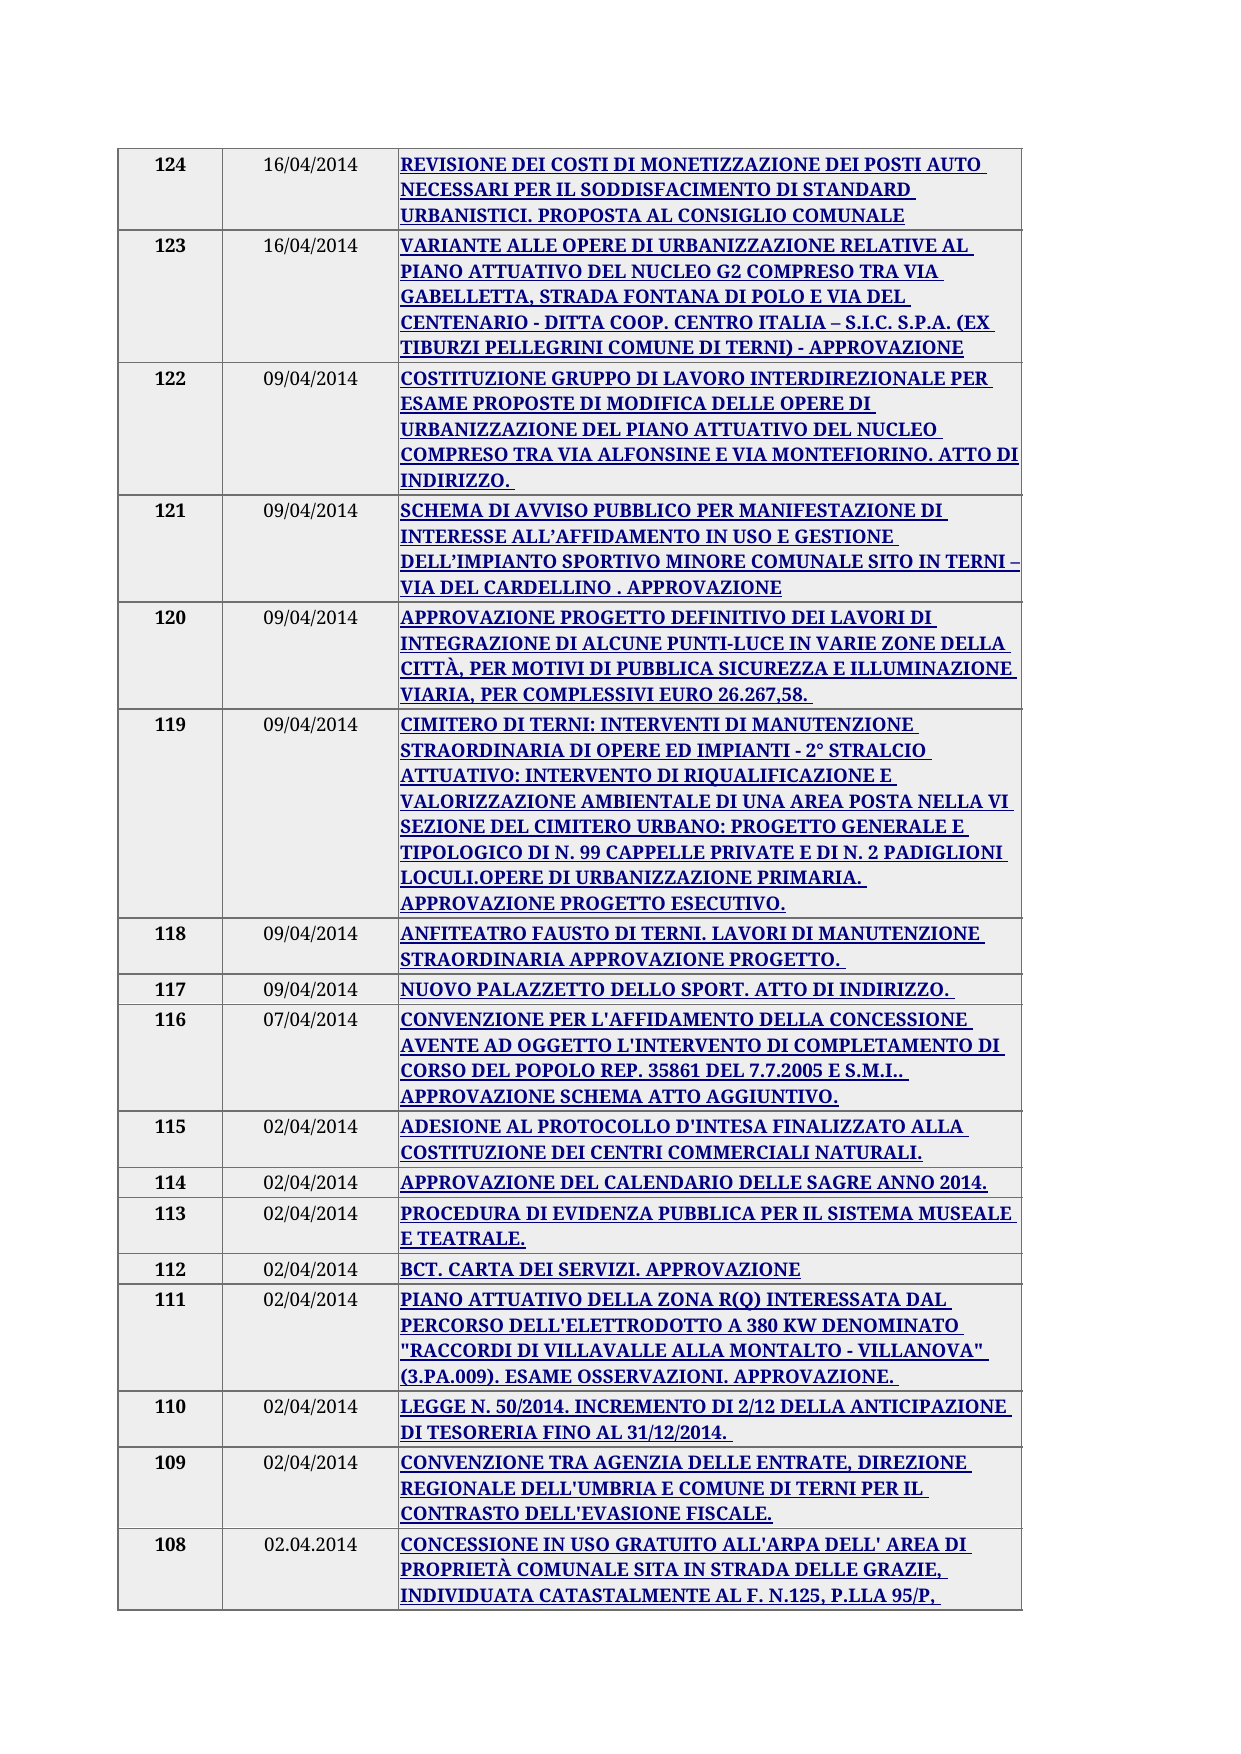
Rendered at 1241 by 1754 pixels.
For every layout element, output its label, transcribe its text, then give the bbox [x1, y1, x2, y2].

table_cell 118 [119, 919, 222, 973]
table_cell ADESIONE AL PROTOCOLLO D'INTESA FINALIZZATO ALLA COSTITUZIONE DEI CENTRI COMMERCIALI NATURALI. [399, 1112, 1021, 1166]
table_cell 09/04/2014 [223, 919, 398, 973]
table_cell 115 [119, 1112, 222, 1166]
table_cell 09/04/2014 [223, 710, 398, 917]
table_cell 02/04/2014 [223, 1168, 398, 1197]
table_cell BCT. CARTA DEI SERVIZI. APPROVAZIONE [399, 1254, 1021, 1283]
table_cell 113 [119, 1198, 222, 1253]
table_cell 111 [119, 1285, 222, 1390]
table_cell 02/04/2014 [223, 1198, 398, 1253]
table_cell COSTITUZIONE GRUPPO DI LAVORO INTERDIREZIONALE PER ESAME PROPOSTE DI MODIFICA DELLE OPERE DI URBANIZZAZIONE DEL PIANO ATTUATIVO DEL NUCLEO COMPRESO TRA VIA ALFONSINE E VIA MONTEFIORINO. ATTO DI INDIRIZZO. [399, 363, 1021, 494]
table_cell 114 [119, 1168, 222, 1197]
table_cell APPROVAZIONE PROGETTO DEFINITIVO DEI LAVORI DI INTEGRAZIONE DI ALCUNE PUNTI-LUCE IN VARIE ZONE DELLA CITTÀ, PER MOTIVI DI PUBBLICA SICUREZZA E ILLUMINAZIONE VIARIA, PER COMPLESSIVI EURO 26.267,58. [399, 603, 1021, 708]
table_cell 112 [119, 1254, 222, 1283]
table_cell 02/04/2014 [223, 1285, 398, 1390]
table_cell 09/04/2014 [223, 603, 398, 708]
table_cell APPROVAZIONE DEL CALENDARIO DELLE SAGRE ANNO 2014. [399, 1168, 1021, 1197]
table_cell VARIANTE ALLE OPERE DI URBANIZZAZIONE RELATIVE AL PIANO ATTUATIVO DEL NUCLEO G2 COMPRESO TRA VIA GABELLETTA, STRADA FONTANA DI POLO E VIA DEL CENTENARIO - DITTA COOP. CENTRO ITALIA – S.I.C. S.P.A. (EX TIBURZI PELLEGRINI COMUNE DI TERNI) - APPROVAZIONE [399, 231, 1021, 362]
table_cell CONCESSIONE IN USO GRATUITO ALL'ARPA DELL' AREA DI PROPRIETÀ COMUNALE SITA IN STRADA DELLE GRAZIE, INDIVIDUATA CATASTALMENTE AL F. N.125, P.LLA 95/P, [399, 1529, 1021, 1609]
table_cell PROCEDURA DI EVIDENZA PUBBLICA PER IL SISTEMA MUSEALE E TEATRALE. [399, 1198, 1021, 1253]
table_cell 108 [119, 1529, 222, 1609]
table_cell 07/04/2014 [223, 1005, 398, 1110]
table_cell 116 [119, 1005, 222, 1110]
table_cell LEGGE N. 50/2014. INCREMENTO DI 2/12 DELLA ANTICIPAZIONE DI TESORERIA FINO AL 31/12/2014. [399, 1392, 1021, 1446]
table_cell REVISIONE DEI COSTI DI MONETIZZAZIONE DEI POSTI AUTO NECESSARI PER IL SODDISFACIMENTO DI STANDARD URBANISTICI. PROPOSTA AL CONSIGLIO COMUNALE [399, 149, 1021, 229]
table_cell SCHEMA DI AVVISO PUBBLICO PER MANIFESTAZIONE DI INTERESSE ALL’AFFIDAMENTO IN USO E GESTIONE DELL’IMPIANTO SPORTIVO MINORE COMUNALE SITO IN TERNI – VIA DEL CARDELLINO . APPROVAZIONE [399, 496, 1021, 601]
table_cell 02.04.2014 [223, 1529, 398, 1609]
table_cell 09/04/2014 [223, 496, 398, 601]
table_cell CIMITERO DI TERNI: INTERVENTI DI MANUTENZIONE STRAORDINARIA DI OPERE ED IMPIANTI - 2° STRALCIO ATTUATIVO: INTERVENTO DI RIQUALIFICAZIONE E VALORIZZAZIONE AMBIENTALE DI UNA AREA POSTA NELLA VI SEZIONE DEL CIMITERO URBANO: PROGETTO GENERALE E TIPOLOGICO DI N. 99 CAPPELLE PRIVATE E DI N. 2 PADIGLIONI LOCULI.OPERE DI URBANIZZAZIONE PRIMARIA. APPROVAZIONE PROGETTO ESECUTIVO. [399, 710, 1021, 917]
table_cell CONVENZIONE TRA AGENZIA DELLE ENTRATE, DIREZIONE REGIONALE DELL'UMBRIA E COMUNE DI TERNI PER IL CONTRASTO DELL'EVASIONE FISCALE. [399, 1448, 1021, 1527]
table_cell 119 [119, 710, 222, 917]
table_cell 09/04/2014 [223, 363, 398, 494]
table_cell 109 [119, 1448, 222, 1527]
table_cell 124 [119, 149, 222, 229]
table_cell 123 [119, 231, 222, 362]
table_cell 02/04/2014 [223, 1112, 398, 1166]
table_cell 16/04/2014 [223, 149, 398, 229]
table_cell PIANO ATTUATIVO DELLA ZONA R(Q) INTERESSATA DAL PERCORSO DELL'ELETTRODOTTO A 380 KW DENOMINATO "RACCORDI DI VILLAVALLE ALLA MONTALTO - VILLANOVA" (3.PA.009). ESAME OSSERVAZIONI. APPROVAZIONE. [399, 1285, 1021, 1390]
table_cell 02/04/2014 [223, 1254, 398, 1283]
table_cell 02/04/2014 [223, 1448, 398, 1527]
table_cell 16/04/2014 [223, 231, 398, 362]
table_cell 110 [119, 1392, 222, 1446]
table_cell 117 [119, 975, 222, 1003]
table_cell ANFITEATRO FAUSTO DI TERNI. LAVORI DI MANUTENZIONE STRAORDINARIA APPROVAZIONE PROGETTO. [399, 919, 1021, 973]
table_cell 120 [119, 603, 222, 708]
table_cell NUOVO PALAZZETTO DELLO SPORT. ATTO DI INDIRIZZO. [399, 975, 1021, 1003]
table_cell 121 [119, 496, 222, 601]
table_cell 09/04/2014 [223, 975, 398, 1003]
table_cell 122 [119, 363, 222, 494]
table_cell CONVENZIONE PER L'AFFIDAMENTO DELLA CONCESSIONE AVENTE AD OGGETTO L'INTERVENTO DI COMPLETAMENTO DI CORSO DEL POPOLO REP. 35861 DEL 7.7.2005 E S.M.I.. APPROVAZIONE SCHEMA ATTO AGGIUNTIVO. [399, 1005, 1021, 1110]
table_cell 02/04/2014 [223, 1392, 398, 1446]
